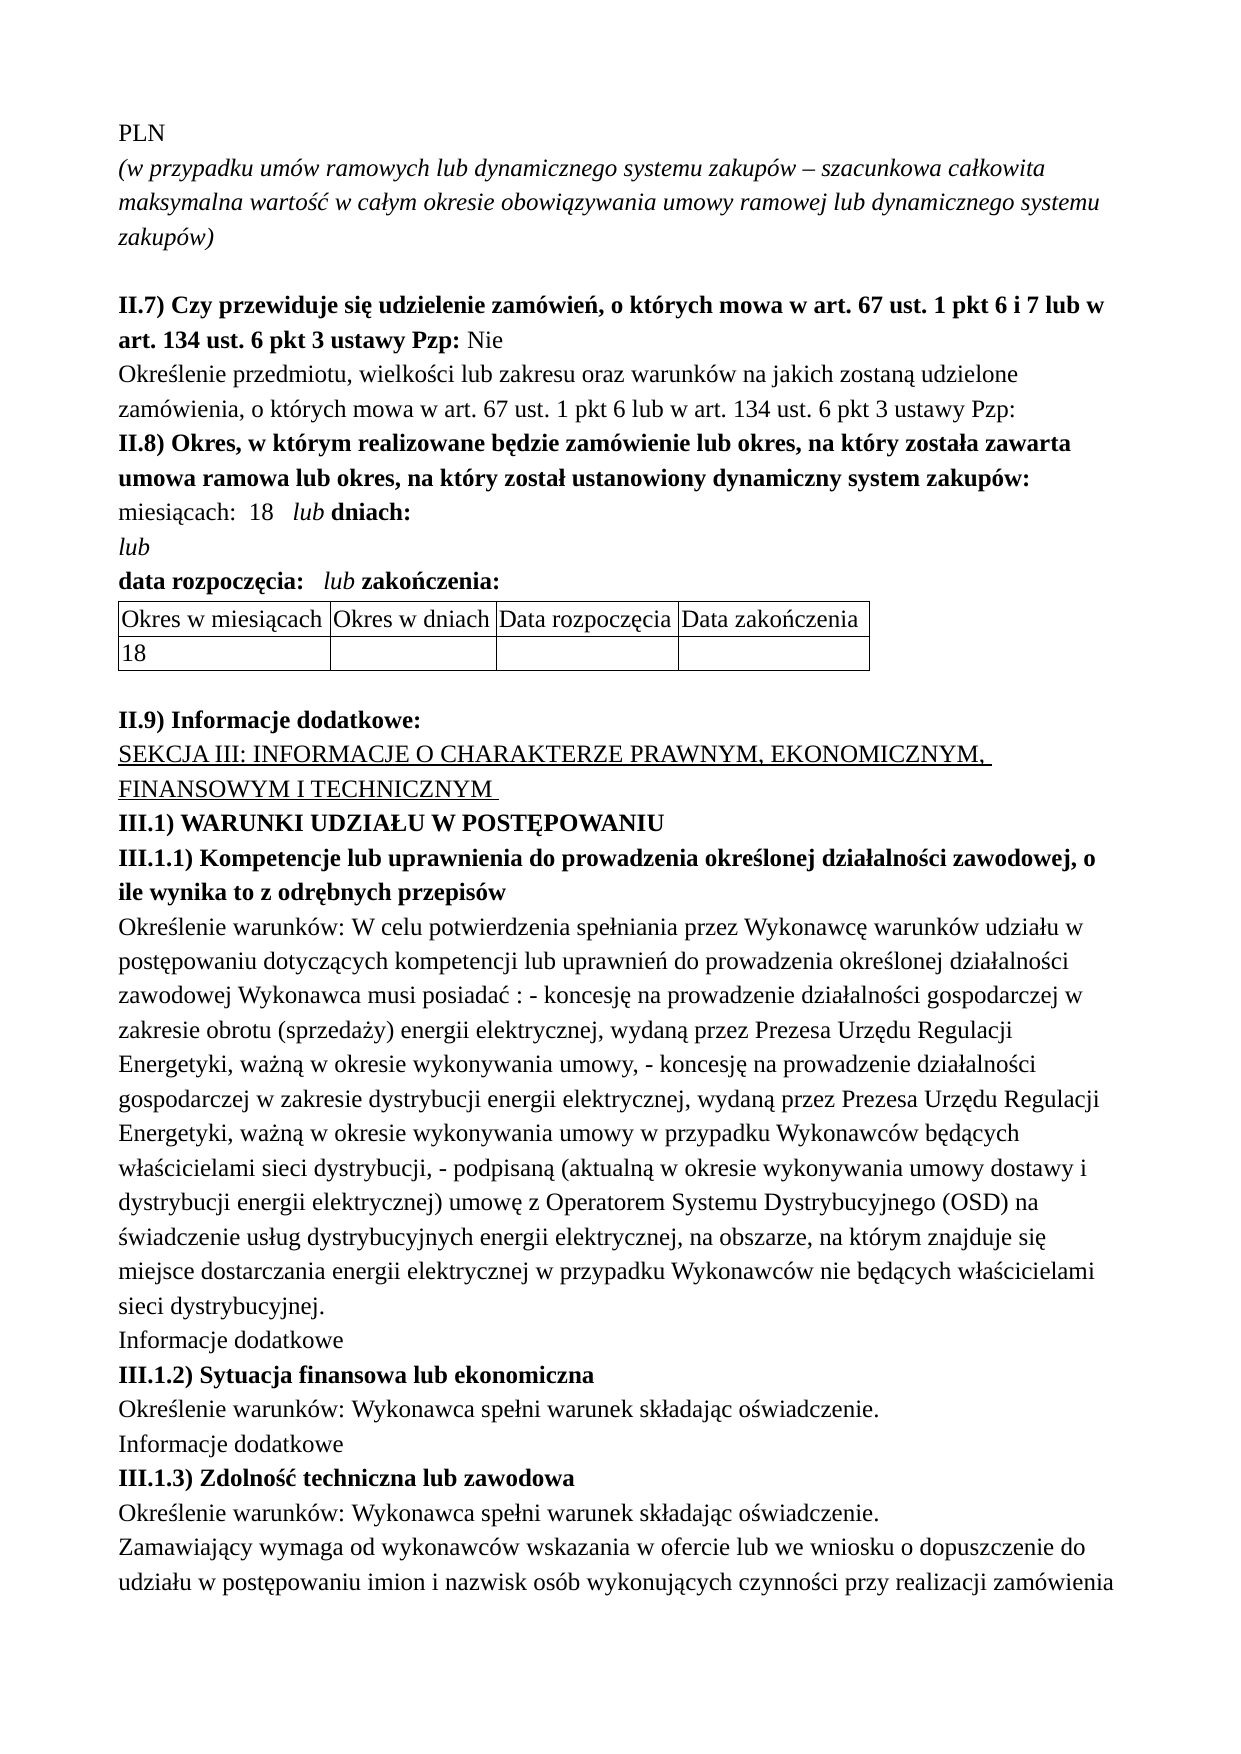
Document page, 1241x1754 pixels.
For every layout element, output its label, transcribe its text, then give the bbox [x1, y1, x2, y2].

text SEKCJA III: INFORMACJE O CHARAKTERZE PRAWNYM, EKONOMICZNYM, FINANSOWYM I TECHNICZNYM [118, 739, 1122, 802]
text II.9) Informacje dodatkowe: [118, 670, 1122, 733]
text II.7) Czy przewiduje się udzielenie zamówień, o których mowa w art. 67 ust. 1 pkt 6 i 7 lub w art. 134 ust. 6 pkt 3 ustawy Pzp: Nie Określenie przedmiotu, wielkości lub zakresu oraz warunków na jakich zostaną udzielone zamówienia, o których mowa w art. 67 ust. 1 pkt 6 lub w art. 134 ust. 6 pkt 3 ustawy Pzp: II.8) Okres, w którym realizowane będzie zamówienie lub okres, na który została zawarta umowa ramowa lub okres, na który został ustanowiony dynamiczny system zakupów: miesiącach: 18 lub dniach: lub data rozpoczęcia: lub zakończenia: [118, 256, 1122, 595]
table_cell [331, 637, 496, 670]
text III.1) WARUNKI UDZIAŁU W POSTĘPOWANIU [118, 808, 1122, 837]
table_header Okres w dniach [331, 602, 496, 636]
table_cell [497, 637, 678, 670]
table_header Data rozpoczęcia [497, 602, 678, 636]
table_cell 18 [119, 637, 330, 670]
table_header Okres w miesiącach [119, 602, 330, 636]
table_cell [679, 637, 869, 670]
text III.1.1) Kompetencje lub uprawnienia do prowadzenia określonej działalności zawodowej, o ile wynika to z odrębnych przepisów Określenie warunków: W celu potwierdzenia spełniania przez Wykonawcę warunków udziału w postępowaniu dotyczących kompetencji lub uprawnień do prowadzenia określonej działalności zawodowej Wykonawca musi posiadać : - koncesję na prowadzenie działalności gospodarczej w zakresie obrotu (sprzedaży) energii elektrycznej, wydaną przez Prezesa Urzędu Regulacji Energetyki, ważną w okresie wykonywania umowy, - koncesję na prowadzenie działalności gospodarczej w zakresie dystrybucji energii elektrycznej, wydaną przez Prezesa Urzędu Regulacji Energetyki, ważną w okresie wykonywania umowy w przypadku Wykonawców będących właścicielami sieci dystrybucji, - podpisaną (aktualną w okresie wykonywania umowy dostawy i dystrybucji energii elektrycznej) umowę z Operatorem Systemu Dystrybucyjnego (OSD) na świadczenie usług dystrybucyjnych energii elektrycznej, na obszarze, na którym znajduje się miejsce dostarczania energii elektrycznej w przypadku Wykonawców nie będących właścicielami sieci dystrybucyjnej. Informacje dodatkowe III.1.2) Sytuacja finansowa lub ekonomiczna Określenie warunków: Wykonawca spełni warunek składając oświadczenie. Informacje dodatkowe III.1.3) Zdolność techniczna lub zawodowa Określenie warunków: Wykonawca spełni warunek składając oświadczenie. Zamawiający wymaga od wykonawców wskazania w ofercie lub we wniosku o dopuszczenie do udziału w postępowaniu imion i nazwisk osób wykonujących czynności przy realizacji zamówienia [118, 843, 1122, 1596]
text PLN (w przypadku umów ramowych lub dynamicznego systemu zakupów – szacunkowa całkowita maksymalna wartość w całym okresie obowiązywania umowy ramowej lub dynamicznego systemu zakupów) [118, 118, 1122, 250]
table_header Data zakończenia [679, 602, 869, 636]
